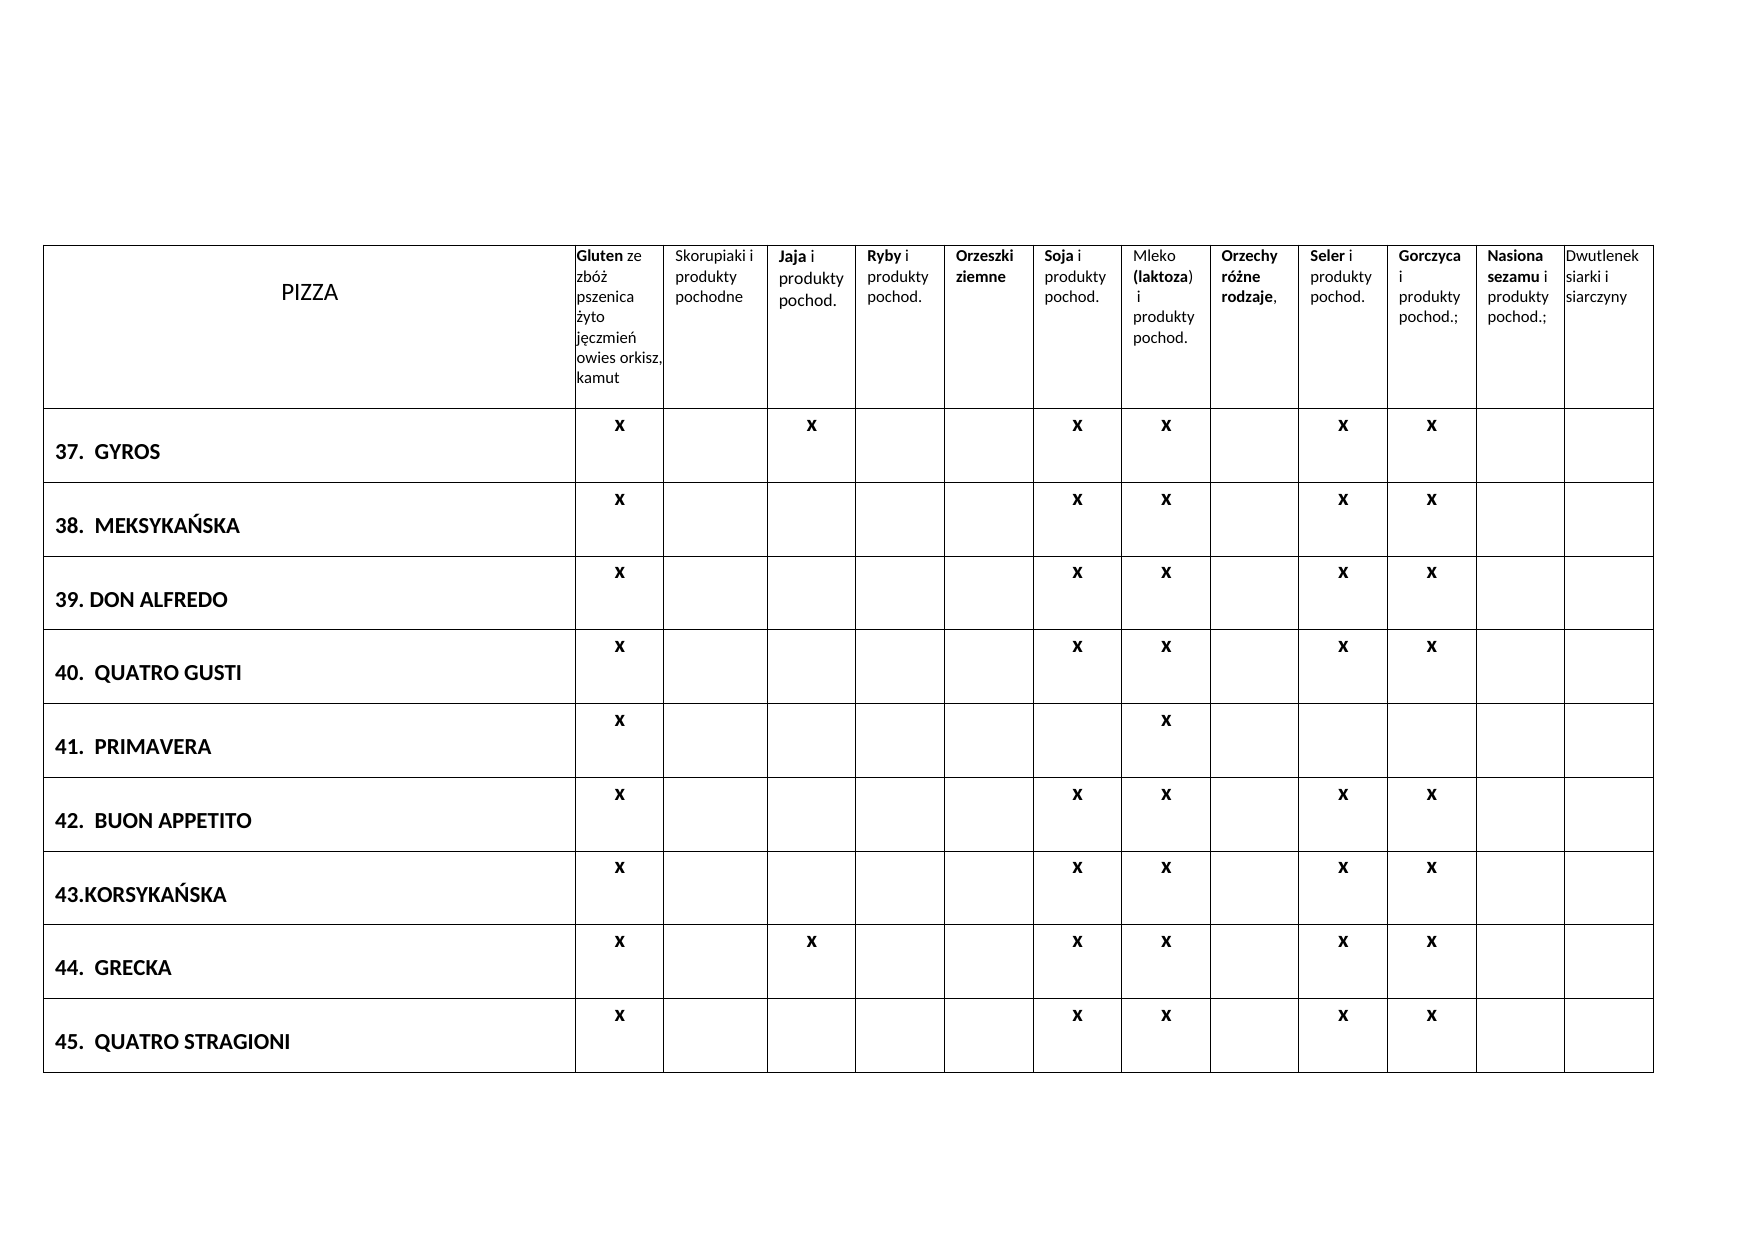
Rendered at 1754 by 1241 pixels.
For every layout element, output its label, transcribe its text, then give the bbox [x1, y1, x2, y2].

table_cell [1565, 925, 1653, 998]
table_cell [945, 852, 1033, 924]
table_cell x [576, 483, 663, 556]
table_cell [1565, 409, 1653, 482]
table_cell 43.KORSYKAŃSKA [44, 852, 575, 924]
table_cell [1211, 999, 1298, 1072]
table_cell [945, 557, 1033, 629]
table_cell 44. GRECKA [44, 925, 575, 998]
table_header Skorupiaki i produkty pochodne [664, 246, 767, 408]
table_cell [856, 557, 944, 629]
table_cell x [1299, 483, 1387, 556]
table_cell x [1299, 852, 1387, 924]
table_cell x [1299, 557, 1387, 629]
table_cell [1477, 925, 1564, 998]
table_header Gorczyca i produkty pochod.; [1388, 246, 1476, 408]
table_cell x [1388, 483, 1476, 556]
table_cell [856, 925, 944, 998]
table_cell x [1299, 630, 1387, 703]
table_cell [856, 852, 944, 924]
table_cell [945, 630, 1033, 703]
table_cell [856, 409, 944, 482]
table_cell x [1388, 852, 1476, 924]
table_cell x [1299, 999, 1387, 1072]
table_cell x [1388, 630, 1476, 703]
table_cell x [1388, 557, 1476, 629]
table_header Dwutlenek siarki i siarczyny [1565, 246, 1653, 408]
table_cell [1034, 704, 1121, 777]
table_cell [664, 852, 767, 924]
table_cell x [1122, 704, 1210, 777]
table_cell x [1034, 409, 1121, 482]
table_cell x [1122, 999, 1210, 1072]
table_cell x [1122, 483, 1210, 556]
table_cell x [1034, 852, 1121, 924]
table_cell [945, 999, 1033, 1072]
table_cell [1211, 409, 1298, 482]
table_header Nasiona sezamu i produkty pochod.; [1477, 246, 1564, 408]
table_cell 40. QUATRO GUSTI [44, 630, 575, 703]
table_header Orzechy różne rodzaje, [1211, 246, 1298, 408]
table_cell x [1388, 409, 1476, 482]
table_cell x [576, 409, 663, 482]
table_header PIZZA [44, 246, 575, 408]
table_cell [1565, 778, 1653, 851]
table_cell x [1122, 778, 1210, 851]
table_cell [1477, 409, 1564, 482]
table_cell [856, 704, 944, 777]
table_cell [856, 483, 944, 556]
table_cell [768, 852, 855, 924]
table_cell x [1299, 778, 1387, 851]
table_cell x [1122, 852, 1210, 924]
table_cell x [576, 630, 663, 703]
table_cell x [1122, 630, 1210, 703]
table_cell x [1034, 630, 1121, 703]
table_cell x [576, 852, 663, 924]
table_header Soja i produkty pochod. [1034, 246, 1121, 408]
table_cell x [1034, 557, 1121, 629]
table_header Orzeszki ziemne [945, 246, 1033, 408]
table_cell [1477, 704, 1564, 777]
table_cell x [768, 925, 855, 998]
table_cell [768, 557, 855, 629]
table_cell [1565, 704, 1653, 777]
table_cell [664, 999, 767, 1072]
table_cell [1565, 852, 1653, 924]
table_cell x [1122, 925, 1210, 998]
table_cell [1565, 557, 1653, 629]
table_cell [1211, 483, 1298, 556]
table_cell 39. DON ALFREDO [44, 557, 575, 629]
table_cell [1211, 852, 1298, 924]
table_cell [1299, 704, 1387, 777]
table_cell [1211, 778, 1298, 851]
table_cell 37. GYROS [44, 409, 575, 482]
table_cell [856, 999, 944, 1072]
table_cell [856, 630, 944, 703]
table_cell [1477, 778, 1564, 851]
table_cell [664, 925, 767, 998]
table_cell [1565, 999, 1653, 1072]
table_cell [768, 630, 855, 703]
table_cell [945, 409, 1033, 482]
table_cell x [768, 409, 855, 482]
table_cell [1477, 483, 1564, 556]
table_cell x [1122, 409, 1210, 482]
table_cell [664, 409, 767, 482]
table_cell 41. PRIMAVERA [44, 704, 575, 777]
table_cell [1211, 630, 1298, 703]
table_header Ryby i produkty pochod. [856, 246, 944, 408]
table_cell [768, 999, 855, 1072]
table_cell [945, 483, 1033, 556]
table_cell [664, 630, 767, 703]
table_cell [945, 704, 1033, 777]
table_cell x [576, 704, 663, 777]
table_cell [1211, 557, 1298, 629]
table_cell x [576, 778, 663, 851]
table_cell [664, 778, 767, 851]
table_cell [1477, 557, 1564, 629]
table_cell [1565, 630, 1653, 703]
table_cell [1388, 704, 1476, 777]
table_cell [856, 778, 944, 851]
table_cell [945, 778, 1033, 851]
table_cell [1477, 999, 1564, 1072]
table_cell [1477, 852, 1564, 924]
table_cell [768, 778, 855, 851]
table_header Mleko (laktoza) i produkty pochod. [1122, 246, 1210, 408]
table_cell [1565, 483, 1653, 556]
table_cell [945, 925, 1033, 998]
table_cell x [1299, 409, 1387, 482]
table_cell 38. MEKSYKAŃSKA [44, 483, 575, 556]
table_cell [1211, 704, 1298, 777]
table_cell x [1034, 483, 1121, 556]
table_cell [768, 704, 855, 777]
table_cell 45. QUATRO STRAGIONI [44, 999, 575, 1072]
table_cell x [576, 999, 663, 1072]
table_header Jaja i produkty pochod. [768, 246, 855, 408]
table_cell x [576, 557, 663, 629]
table_cell x [1388, 778, 1476, 851]
table_cell [664, 557, 767, 629]
table_cell x [1034, 778, 1121, 851]
table_cell x [1122, 557, 1210, 629]
table_header Seler i produkty pochod. [1299, 246, 1387, 408]
table_header Gluten ze zbóż pszenica żyto jęczmień owies orkisz, kamut [576, 246, 663, 408]
table_cell [768, 483, 855, 556]
table_cell [1477, 630, 1564, 703]
table_cell x [1388, 999, 1476, 1072]
table_cell [1211, 925, 1298, 998]
table_cell 42. BUON APPETITO [44, 778, 575, 851]
table_cell x [1388, 925, 1476, 998]
table_cell x [576, 925, 663, 998]
table_cell x [1034, 999, 1121, 1072]
table_cell x [1034, 925, 1121, 998]
table_cell [664, 483, 767, 556]
table_cell x [1299, 925, 1387, 998]
table_cell [664, 704, 767, 777]
